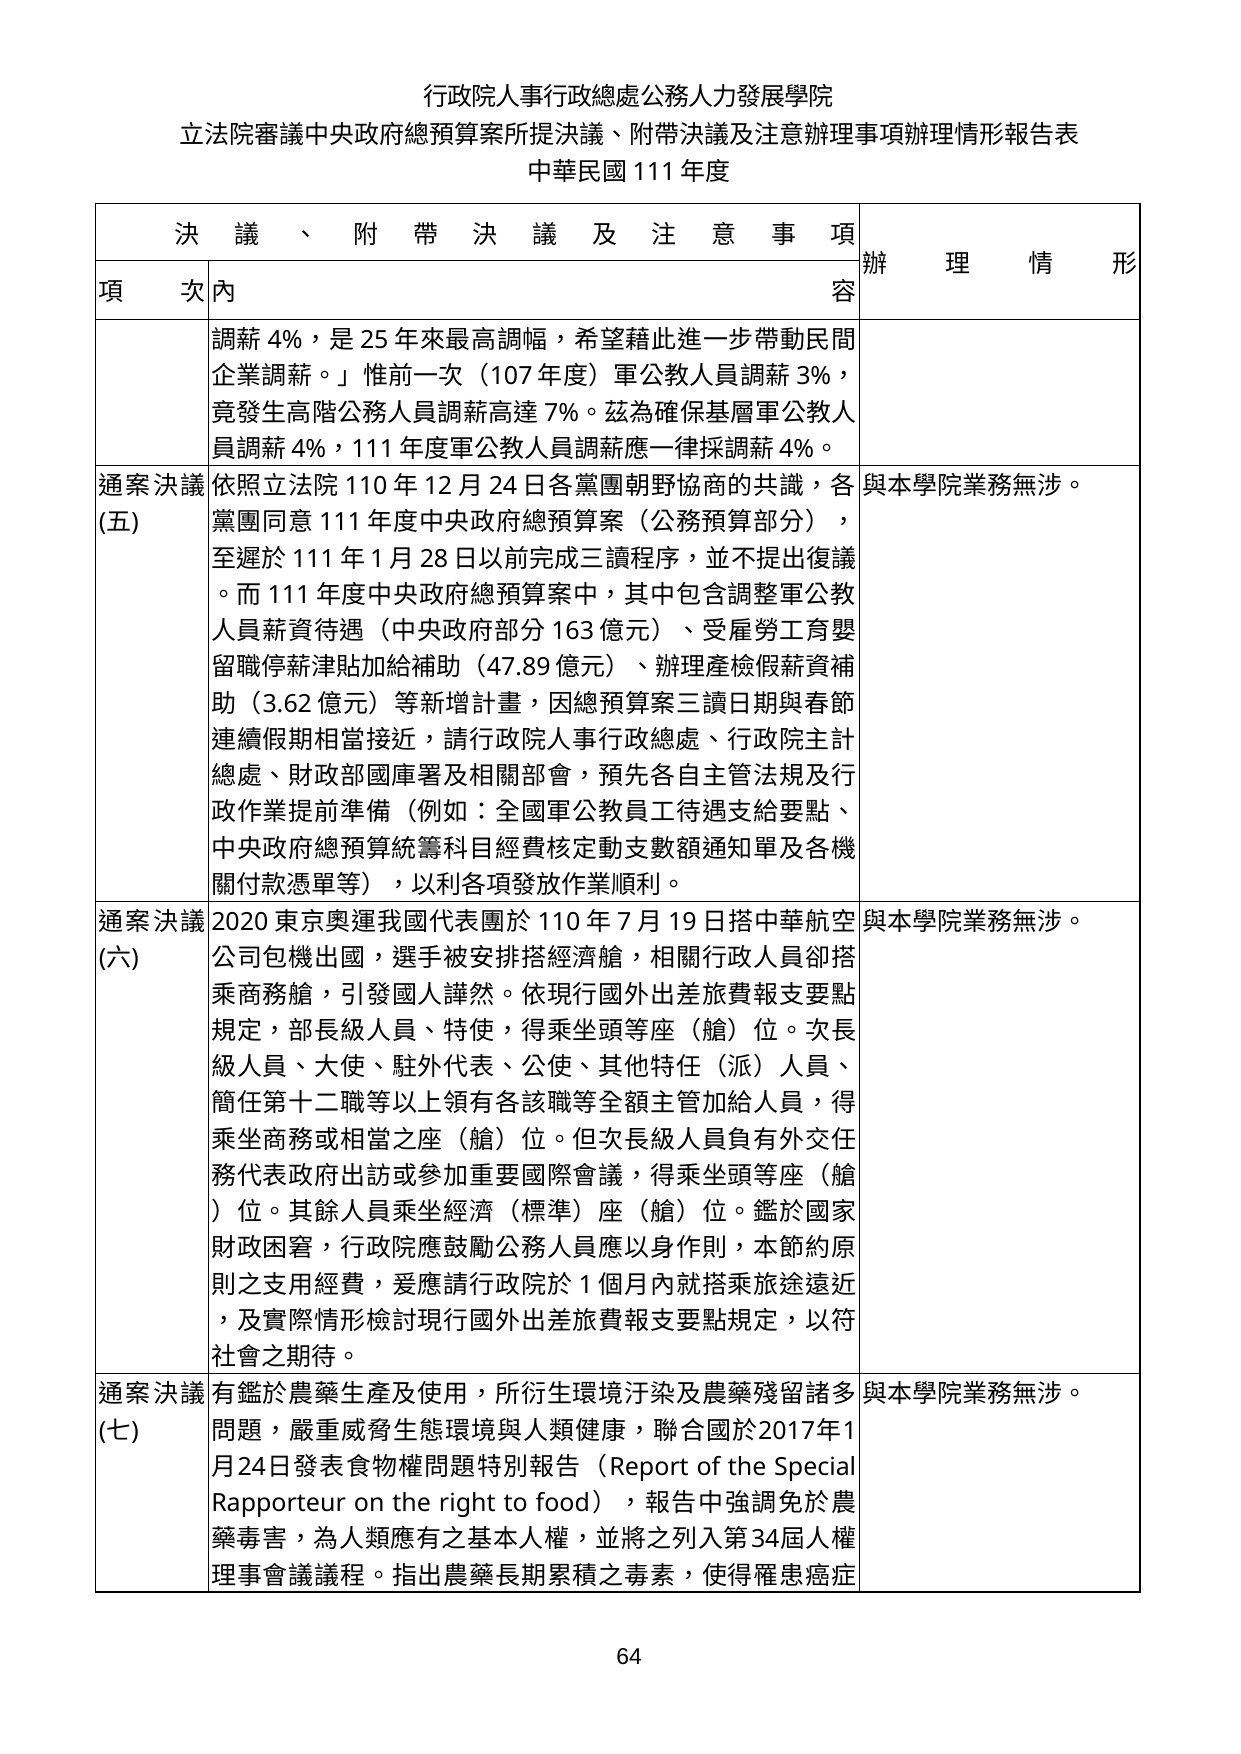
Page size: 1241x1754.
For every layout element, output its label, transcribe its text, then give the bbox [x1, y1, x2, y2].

table_header 決議、附帶決議及注意事項 [96, 204, 859, 260]
table_cell 內容 [209, 261, 859, 318]
table_cell 通案決議(七) [96, 1374, 208, 1591]
table_cell 2020東京奧運我國代表團於110年7月19日搭中華航空公司包機出國，選手被安排搭經濟艙，相關行政人員卻搭乘商務艙，引發國人譁然。依現行國外出差旅費報支要點規定，部長級人員、特使，得乘坐頭等座（艙）位。次長級人員、大使、駐外代表、公使、其他特任（派）人員、簡任第十二職等以上領有各該職等全額主管加給人員，得乘坐商務或相當之座（艙）位。但次長級人員負有外交任務代表政府出訪或參加重要國際會議，得乘坐頭等座（艙）位。其餘人員乘坐經濟（標準）座（艙）位。鑑於國家財政困窘，行政院應鼓勵公務人員應以身作則，本節約原則之支用經費，爰應請行政院於1個月內就搭乘旅途遠近，及實際情形檢討現行國外出差旅費報支要點規定，以符社會之期待。 [209, 902, 859, 1373]
table_cell 有鑑於農藥生產及使用，所衍生環境汙染及農藥殘留諸多問題，嚴重威脅生態環境與人類健康，聯合國於2017年1月24日發表食物權問題特別報告（Report of the Special Rapporteur on the right to food），報告中強調免於農藥毒害，為人類應有之基本人權，並將之列入第34屆人權理事會議議程。指出農藥長期累積之毒素，使得罹患癌症 [209, 1374, 859, 1591]
table_header 辦理情形 [860, 204, 1139, 318]
table_cell 與本學院業務無涉。 [860, 466, 1139, 901]
table_cell [96, 320, 208, 464]
table_cell 與本學院業務無涉。 [860, 902, 1139, 1373]
table_cell 調薪4%，是25年來最高調幅，希望藉此進一步帶動民間企業調薪。」惟前一次（107年度）軍公教人員調薪3%，竟發生高階公務人員調薪高達7%。茲為確保基層軍公教人員調薪4%，111年度軍公教人員調薪應一律採調薪4%。 [209, 320, 859, 464]
table_cell 項次 [96, 261, 208, 318]
table_cell 通案決議(六) [96, 902, 208, 1373]
table_cell 依照立法院110年12月24日各黨團朝野協商的共識，各黨團同意111年度中央政府總預算案（公務預算部分），至遲於111年1月28日以前完成三讀程序，並不提出復議。而111年度中央政府總預算案中，其中包含調整軍公教人員薪資待遇（中央政府部分163億元）、受雇勞工育嬰留職停薪津貼加給補助（47.89億元）、辦理產檢假薪資補助（3.62億元）等新增計畫，因總預算案三讀日期與春節連續假期相當接近，請行政院人事行政總處、行政院主計總處、財政部國庫署及相關部會，預先各自主管法規及行政作業提前準備（例如：全國軍公教員工待遇支給要點、中央政府總預算統籌科目經費核定動支數額通知單及各機關付款憑單等），以利各項發放作業順利。 [209, 466, 859, 901]
table_cell [860, 320, 1139, 464]
table_cell 與本學院業務無涉。 [860, 1374, 1139, 1591]
table_cell 通案決議(五) [96, 466, 208, 901]
